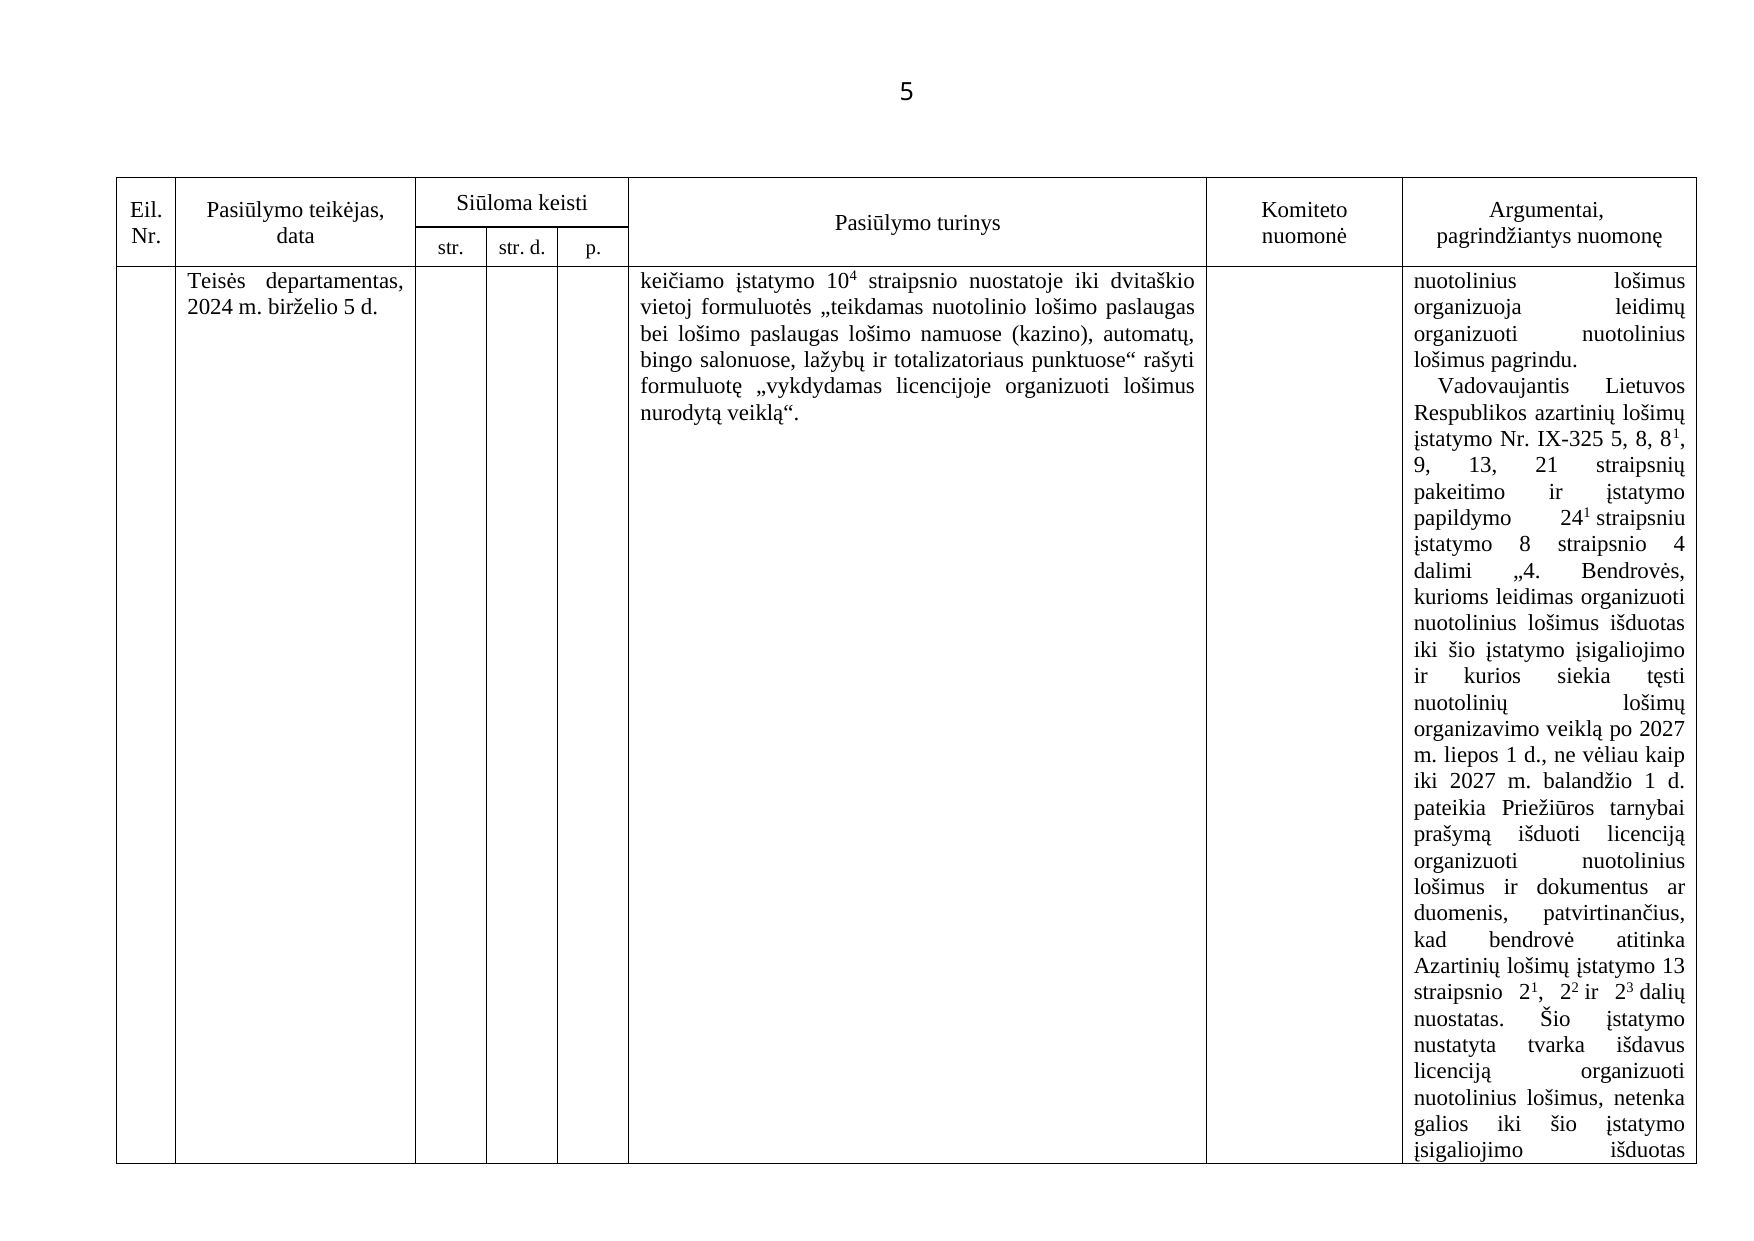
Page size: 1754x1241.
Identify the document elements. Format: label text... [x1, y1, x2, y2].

table_header Siūloma keisti [416, 178, 628, 226]
table_cell [487, 267, 557, 1163]
table_cell str. d. [487, 228, 557, 266]
table_header Argumentai, pagrindžiantys nuomonę [1403, 178, 1696, 266]
table_cell Teisės departamentas, 2024 m. birželio 5 d. [176, 267, 415, 1163]
table_cell keičiamo įstatymo 104 straipsnio nuostatoje iki dvitaškio vietoj formuluotės „teikdamas nuotolinio lošimo paslaugas bei lošimo paslaugas lošimo namuose (kazino), automatų, bingo salonuose, lažybų ir totalizatoriaus punktuose“ rašyti formuluotę „vykdydamas licencijoje organizuoti lošimus nurodytą veiklą“. [629, 267, 1206, 1163]
table_cell [117, 267, 175, 1163]
table_cell [1207, 267, 1402, 1163]
table_cell p. [558, 228, 628, 266]
table_header Komiteto nuomonė [1207, 178, 1402, 266]
table_cell [416, 267, 486, 1163]
table_cell nuotolinius lošimus organizuoja leidimų organizuoti nuotolinius lošimus pagrindu. Vadovaujantis Lietuvos Respublikos azartinių lošimų įstatymo Nr. IX-325 5, 8, 81, 9, 13, 21 straipsnių pakeitimo ir įstatymo papildymo 241 straipsniu įstatymo 8 straipsnio 4 dalimi „4. Bendrovės, kurioms leidimas organizuoti nuotolinius lošimus išduotas iki šio įstatymo įsigaliojimo ir kurios siekia tęsti nuotolinių lošimų organizavimo veiklą po 2027 m. liepos 1 d., ne vėliau kaip iki 2027 m. balandžio 1 d. pateikia Priežiūros tarnybai prašymą išduoti licenciją organizuoti nuotolinius lošimus ir dokumentus ar duomenis, patvirtinančius, kad bendrovė atitinka Azartinių lošimų įstatymo 13 straipsnio 21, 22 ir 23 dalių nuostatas. Šio įstatymo nustatyta tvarka išdavus licenciją organizuoti nuotolinius lošimus, netenka galios iki šio įstatymo įsigaliojimo išduotas [1403, 267, 1696, 1163]
table_cell str. [416, 228, 486, 266]
table_header Pasiūlymo turinys [629, 178, 1206, 266]
table_cell [558, 267, 628, 1163]
table_header Pasiūlymo teikėjas, data [176, 178, 415, 266]
table_header Eil. Nr. [117, 178, 175, 266]
